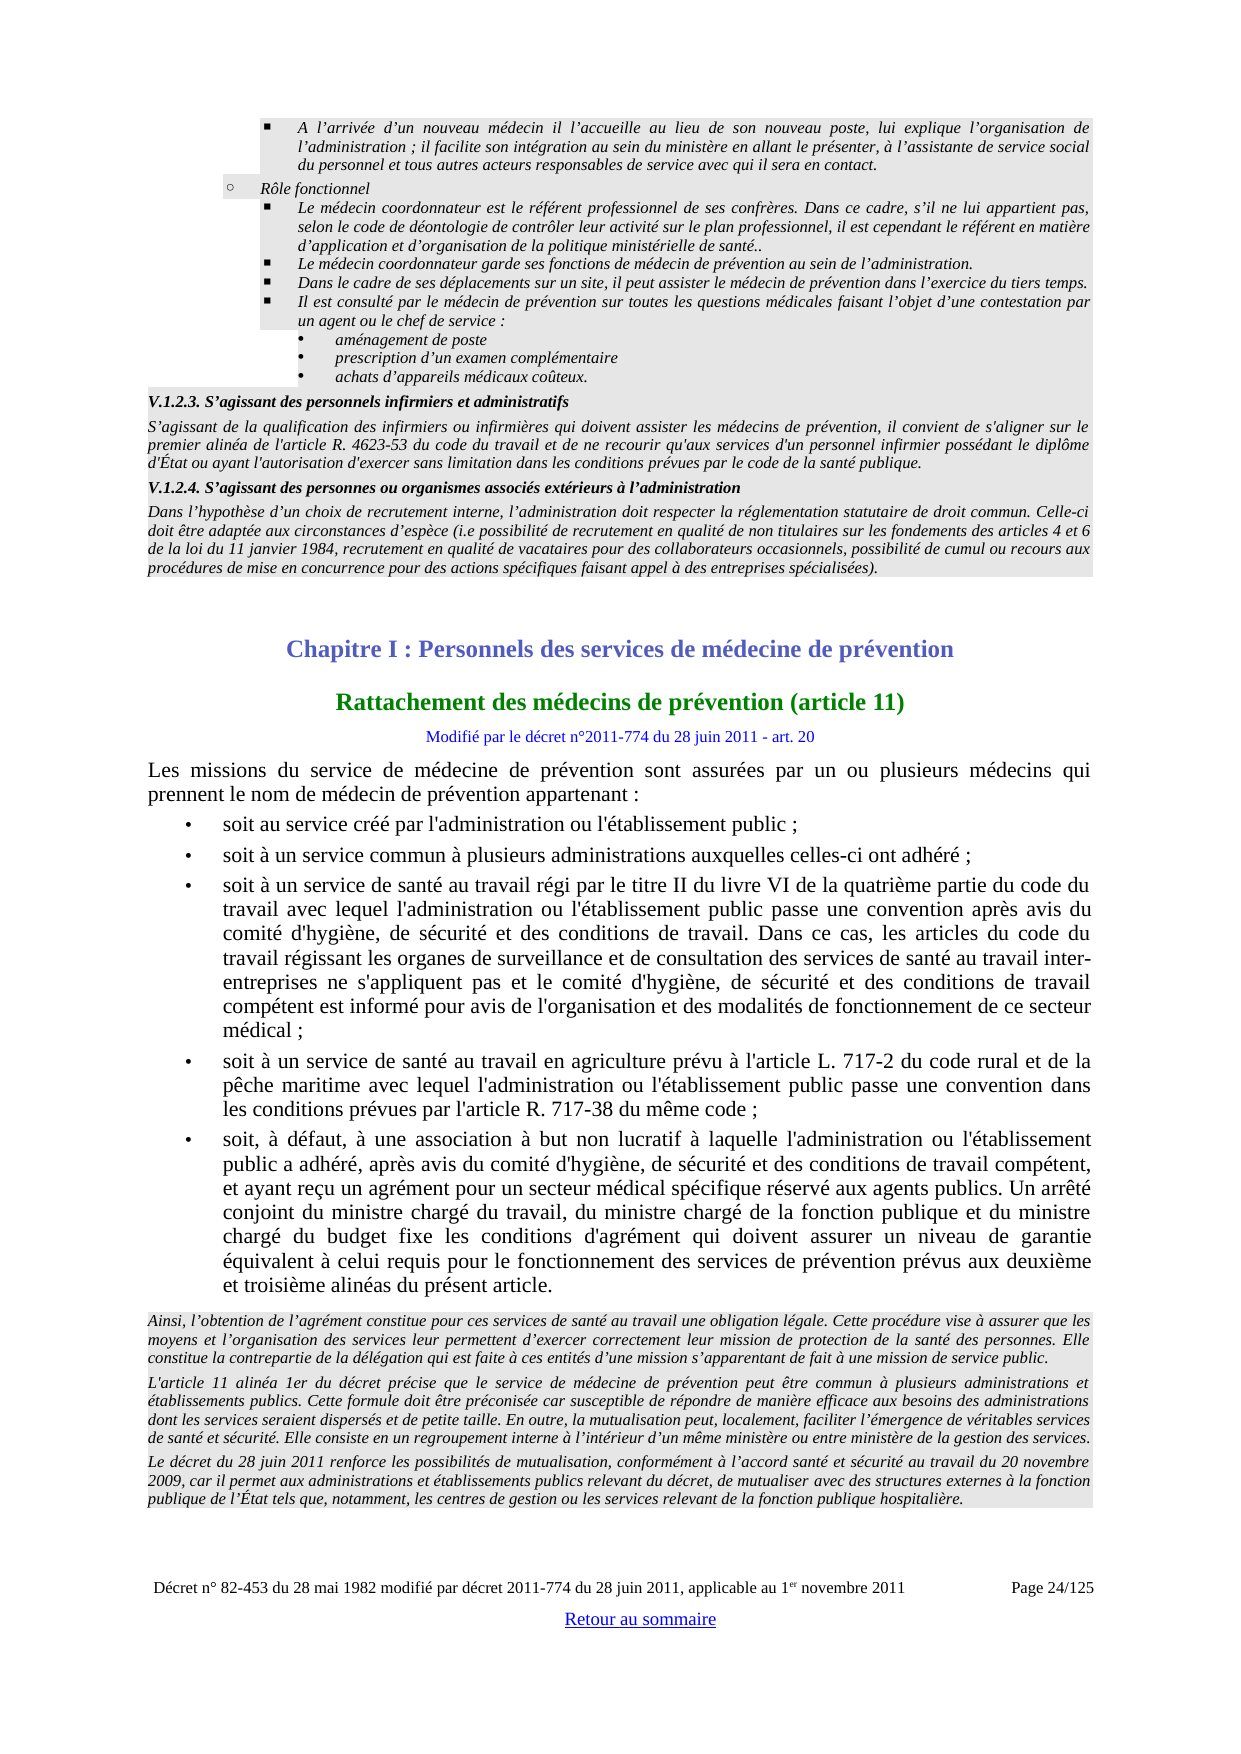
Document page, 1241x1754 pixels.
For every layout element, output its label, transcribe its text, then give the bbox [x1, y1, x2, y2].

list soit à un service de santé au travail régi par le titre II du livre VI de la quatrième partie du code du travail avec lequel l'administration ou l'établissement public passe une convention après avis du comité d'hygiène, de sécurité et des conditions de travail. Dans ce cas, les articles du code du travail régissant les organes de surveillance et de consultation des services de santé au travail inter-entreprises ne s'appliquent pas et le comité d'hygiène, de sécurité et des conditions de travail compétent est informé pour avis de l'organisation et des modalités de fonctionnement de ce secteur médical ; [185, 873, 1093, 1043]
list prescription d’un examen complémentaire [298, 349, 1093, 368]
list soit à un service commun à plusieurs administrations auxquelles celles-ci ont adhéré ; [185, 842, 1093, 867]
text L'article 11 alinéa 1er du décret précise que le service de médecine de prévention peut être commun à plusieurs administrations et établissements publics. Cette formule doit être préconisée car susceptible de répondre de manière efficace aux besoins des administrations dont les services seraient dispersés et de petite taille. En outre, la mutualisation peut, localement, faciliter l’émergence de véritables services de santé et sécurité. Elle consiste en un regroupement interne à l’intérieur d’un même ministère ou entre ministère de la gestion des services. [148, 1373, 1093, 1447]
list Il est consulté par le médecin de prévention sur toutes les questions médicales faisant l’objet d’une contestation par un agent ou le chef de service : [260, 293, 1093, 330]
subtitle Rattachement des médecins de prévention (article 11) [148, 688, 1093, 716]
text Le décret du 28 juin 2011 renforce les possibilités de mutualisation, conformément à l’accord santé et sécurité au travail du 20 novembre 2009, car il permet aux administrations et établissements publics relevant du décret, de mutualiser avec des structures externes à la fonction publique de l’État tels que, notamment, les centres de gestion ou les services relevant de la fonction publique hospitalière. [148, 1453, 1093, 1508]
list Le médecin coordonnateur garde ses fonctions de médecin de prévention au sein de l’administration. [260, 255, 1093, 274]
list achats d’appareils médicaux coûteux. [298, 368, 1093, 387]
text Les missions du service de médecine de prévention sont assurées par un ou plusieurs médecins qui prennent le nom de médecin de prévention appartenant : [148, 758, 1093, 806]
text S’agissant de la qualification des infirmiers ou infirmières qui doivent assister les médecins de prévention, il convient de s'aligner sur le premier alinéa de l'article R. 4623-53 du code du travail et de ne recourir qu'aux services d'un personnel infirmier possédant le diplôme d'État ou ayant l'autorisation d'exercer sans limitation dans les conditions prévues par le code de la santé publique. [148, 417, 1093, 472]
text Ainsi, l’obtention de l’agrément constitue pour ces services de santé au travail une obligation légale. Cette procédure vise à assurer que les moyens et l’organisation des services leur permettent d’exercer correctement leur mission de protection de la santé des personnes. Elle constitue la contrepartie de la délégation qui est faite à ces entités d’une mission s’apparentant de fait à une mission de service public. [148, 1312, 1093, 1367]
list soit, à défaut, à une association à but non lucratif à laquelle l'administration ou l'établissement public a adhéré, après avis du comité d'hygiène, de sécurité et des conditions de travail compétent, et ayant reçu un agrément pour un secteur médical spécifique réservé aux agents publics. Un arrêté conjoint du ministre chargé du travail, du ministre chargé de la fonction publique et du ministre chargé du budget fixe les conditions d'agrément qui doivent assurer un niveau de garantie équivalent à celui requis pour le fonctionnement des services de prévention prévus aux deuxième et troisième alinéas du présent article. [185, 1127, 1093, 1297]
subtitle Chapitre I : Personnels des services de médecine de prévention [148, 636, 1093, 663]
list soit au service créé par l'administration ou l'établissement public ; [185, 812, 1093, 837]
text V.1.2.3. S’agissant des personnels infirmiers et administratifs [148, 393, 1093, 411]
list Le médecin coordonnateur est le référent professionnel de ses confrères. Dans ce cadre, s’il ne lui appartient pas, selon le code de déontologie de contrôler leur activité sur le plan professionnel, il est cependant le référent en matière d’application et d’organisation de la politique ministérielle de santé.. [260, 199, 1093, 255]
list aménagement de poste [298, 330, 1093, 349]
list Rôle fonctionnel [223, 180, 1093, 199]
list Dans le cadre de ses déplacements sur un site, il peut assister le médecin de prévention dans l’exercice du tiers temps. [260, 274, 1093, 293]
text Modifié par le décret n°2011-774 du 28 juin 2011 - art. 20 [148, 728, 1093, 746]
text Dans l’hypothèse d’un choix de recrutement interne, l’administration doit respecter la réglementation statutaire de droit commun. Celle-ci doit être adaptée aux circonstances d’espèce (i.e possibilité de recrutement en qualité de non titulaires sur les fondements des articles 4 et 6 de la loi du 11 janvier 1984, recrutement en qualité de vacataires pour des collaborateurs occasionnels, possibilité de cumul ou recours aux procédures de mise en concurrence pour des actions spécifiques faisant appel à des entreprises spécialisées). [148, 503, 1093, 577]
list A l’arrivée d’un nouveau médecin il l’accueille au lieu de son nouveau poste, lui explique l’organisation de l’administration ; il facilite son intégration au sein du ministère en allant le présenter, à l’assistante de service social du personnel et tous autres acteurs responsables de service avec qui il sera en contact. [260, 118, 1093, 174]
list soit à un service de santé au travail en agriculture prévu à l'article L. 717-2 du code rural et de la pêche maritime avec lequel l'administration ou l'établissement public passe une convention dans les conditions prévues par l'article R. 717-38 du même code ; [185, 1048, 1093, 1121]
text V.1.2.4. S’agissant des personnes ou organismes associés extérieurs à l’administration [148, 478, 1093, 497]
